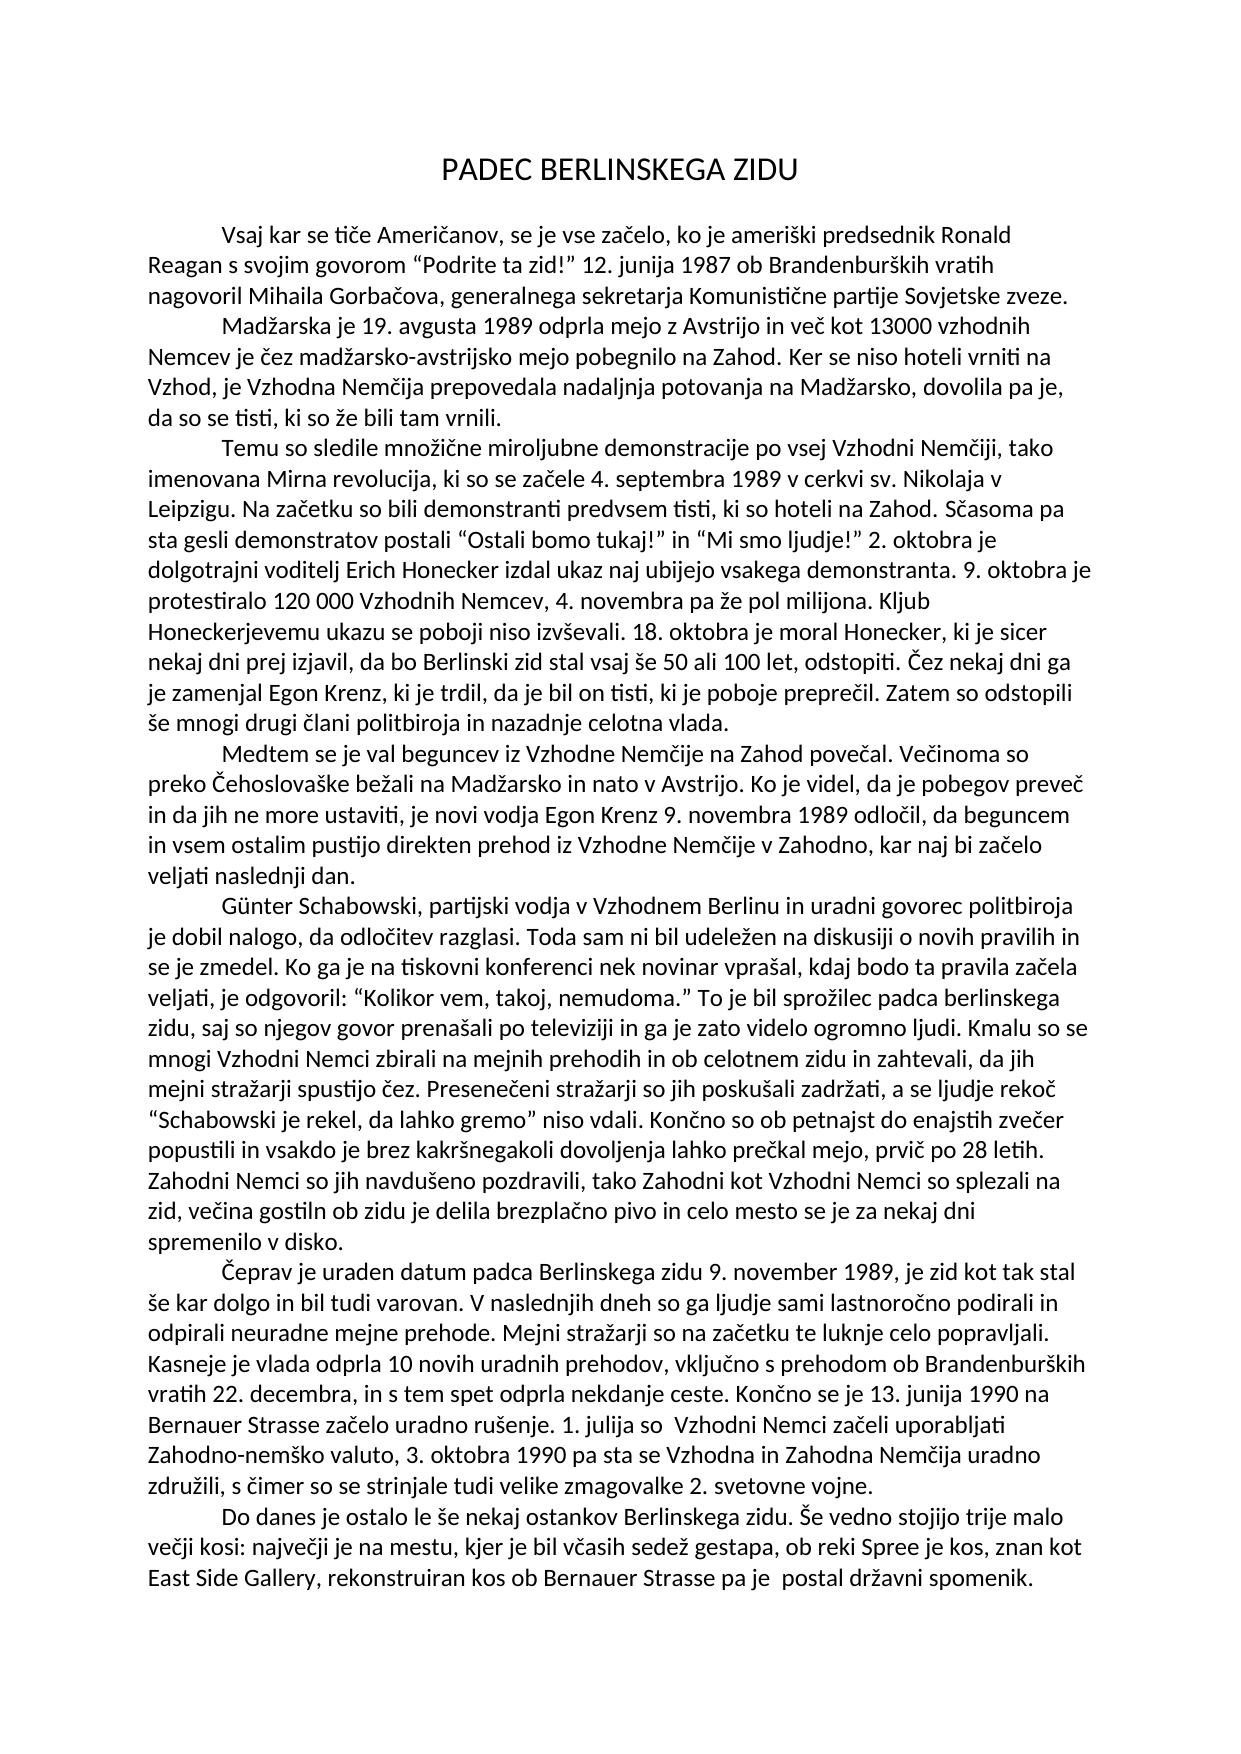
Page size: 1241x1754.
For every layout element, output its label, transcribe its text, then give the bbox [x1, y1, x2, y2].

text Vsaj kar se tiče Američanov, se je vse začelo, ko je ameriški predsednik Ronald Reagan s svojim govorom “Podrite ta zid!” 12. junija 1987 ob Brandenburških vratih nagovoril Mihaila Gorbačova, generalnega sekretarja Komunistične partije Sovjetske zveze. [148, 219, 1093, 310]
text Madžarska je 19. avgusta 1989 odprla mejo z Avstrijo in več kot 13000 vzhodnih Nemcev je čez madžarsko-avstrijsko mejo pobegnilo na Zahod. Ker se niso hoteli vrniti na Vzhod, je Vzhodna Nemčija prepovedala nadaljnja potovanja na Madžarsko, dovolila pa je, da so se tisti, ki so že bili tam vrnili. [148, 310, 1093, 432]
text Günter Schabowski, partijski vodja v Vzhodnem Berlinu in uradni govorec politbiroja je dobil nalogo, da odločitev razglasi. Toda sam ni bil udeležen na diskusiji o novih pravilih in se je zmedel. Ko ga je na tiskovni konferenci nek novinar vprašal, kdaj bodo ta pravila začela veljati, je odgovoril: “Kolikor vem, takoj, nemudoma.” To je bil sprožilec padca berlinskega zidu, saj so njegov govor prenašali po televiziji in ga je zato videlo ogromno ljudi. Kmalu so se mnogi Vzhodni Nemci zbirali na mejnih prehodih in ob celotnem zidu in zahtevali, da jih mejni stražarji spustijo čez. Presenečeni stražarji so jih poskušali zadržati, a se ljudje rekoč “Schabowski je rekel, da lahko gremo” niso vdali. Končno so ob petnajst do enajstih zvečer popustili in vsakdo je brez kakršnegakoli dovoljenja lahko prečkal mejo, prvič po 28 letih. Zahodni Nemci so jih navdušeno pozdravili, tako Zahodni kot Vzhodni Nemci so splezali na zid, večina gostiln ob zidu je delila brezplačno pivo in celo mesto se je za nekaj dni spremenilo v disko. [148, 890, 1093, 1257]
text Čeprav je uraden datum padca Berlinskega zidu 9. november 1989, je zid kot tak stal še kar dolgo in bil tudi varovan. V naslednjih dneh so ga ljudje sami lastnoročno podirali in odpirali neuradne mejne prehode. Mejni stražarji so na začetku te luknje celo popravljali. Kasneje je vlada odprla 10 novih uradnih prehodov, vključno s prehodom ob Brandenburških vratih 22. decembra, in s tem spet odprla nekdanje ceste. Končno se je 13. junija 1990 na Bernauer Strasse začelo uradno rušenje. 1. julija so Vzhodni Nemci začeli uporabljati Zahodno-nemško valuto, 3. oktobra 1990 pa sta se Vzhodna in Zahodna Nemčija uradno združili, s čimer so se strinjale tudi velike zmagovalke 2. svetovne vojne. [148, 1257, 1093, 1501]
text PADEC BERLINSKEGA ZIDU [148, 148, 1093, 188]
text Do danes je ostalo le še nekaj ostankov Berlinskega zidu. Še vedno stojijo trije malo večji kosi: največji je na mestu, kjer je bil včasih sedež gestapa, ob reki Spree je kos, znan kot East Side Gallery, rekonstruiran kos ob Bernauer Strasse pa je postal državni spomenik. [148, 1501, 1093, 1592]
text Medtem se je val beguncev iz Vzhodne Nemčije na Zahod povečal. Večinoma so preko Čehoslovaške bežali na Madžarsko in nato v Avstrijo. Ko je videl, da je pobegov preveč in da jih ne more ustaviti, je novi vodja Egon Krenz 9. novembra 1989 odločil, da beguncem in vsem ostalim pustijo direkten prehod iz Vzhodne Nemčije v Zahodno, kar naj bi začelo veljati naslednji dan. [148, 738, 1093, 890]
text Temu so sledile množične miroljubne demonstracije po vsej Vzhodni Nemčiji, tako imenovana Mirna revolucija, ki so se začele 4. septembra 1989 v cerkvi sv. Nikolaja v Leipzigu. Na začetku so bili demonstranti predvsem tisti, ki so hoteli na Zahod. Sčasoma pa sta gesli demonstratov postali “Ostali bomo tukaj!” in “Mi smo ljudje!” 2. oktobra je dolgotrajni voditelj Erich Honecker izdal ukaz naj ubijejo vsakega demonstranta. 9. oktobra je protestiralo 120 000 Vzhodnih Nemcev, 4. novembra pa že pol milijona. Kljub Honeckerjevemu ukazu se poboji niso izvševali. 18. oktobra je moral Honecker, ki je sicer nekaj dni prej izjavil, da bo Berlinski zid stal vsaj še 50 ali 100 let, odstopiti. Čez nekaj dni ga je zamenjal Egon Krenz, ki je trdil, da je bil on tisti, ki je poboje preprečil. Zatem so odstopili še mnogi drugi člani politbiroja in nazadnje celotna vlada. [148, 432, 1093, 738]
